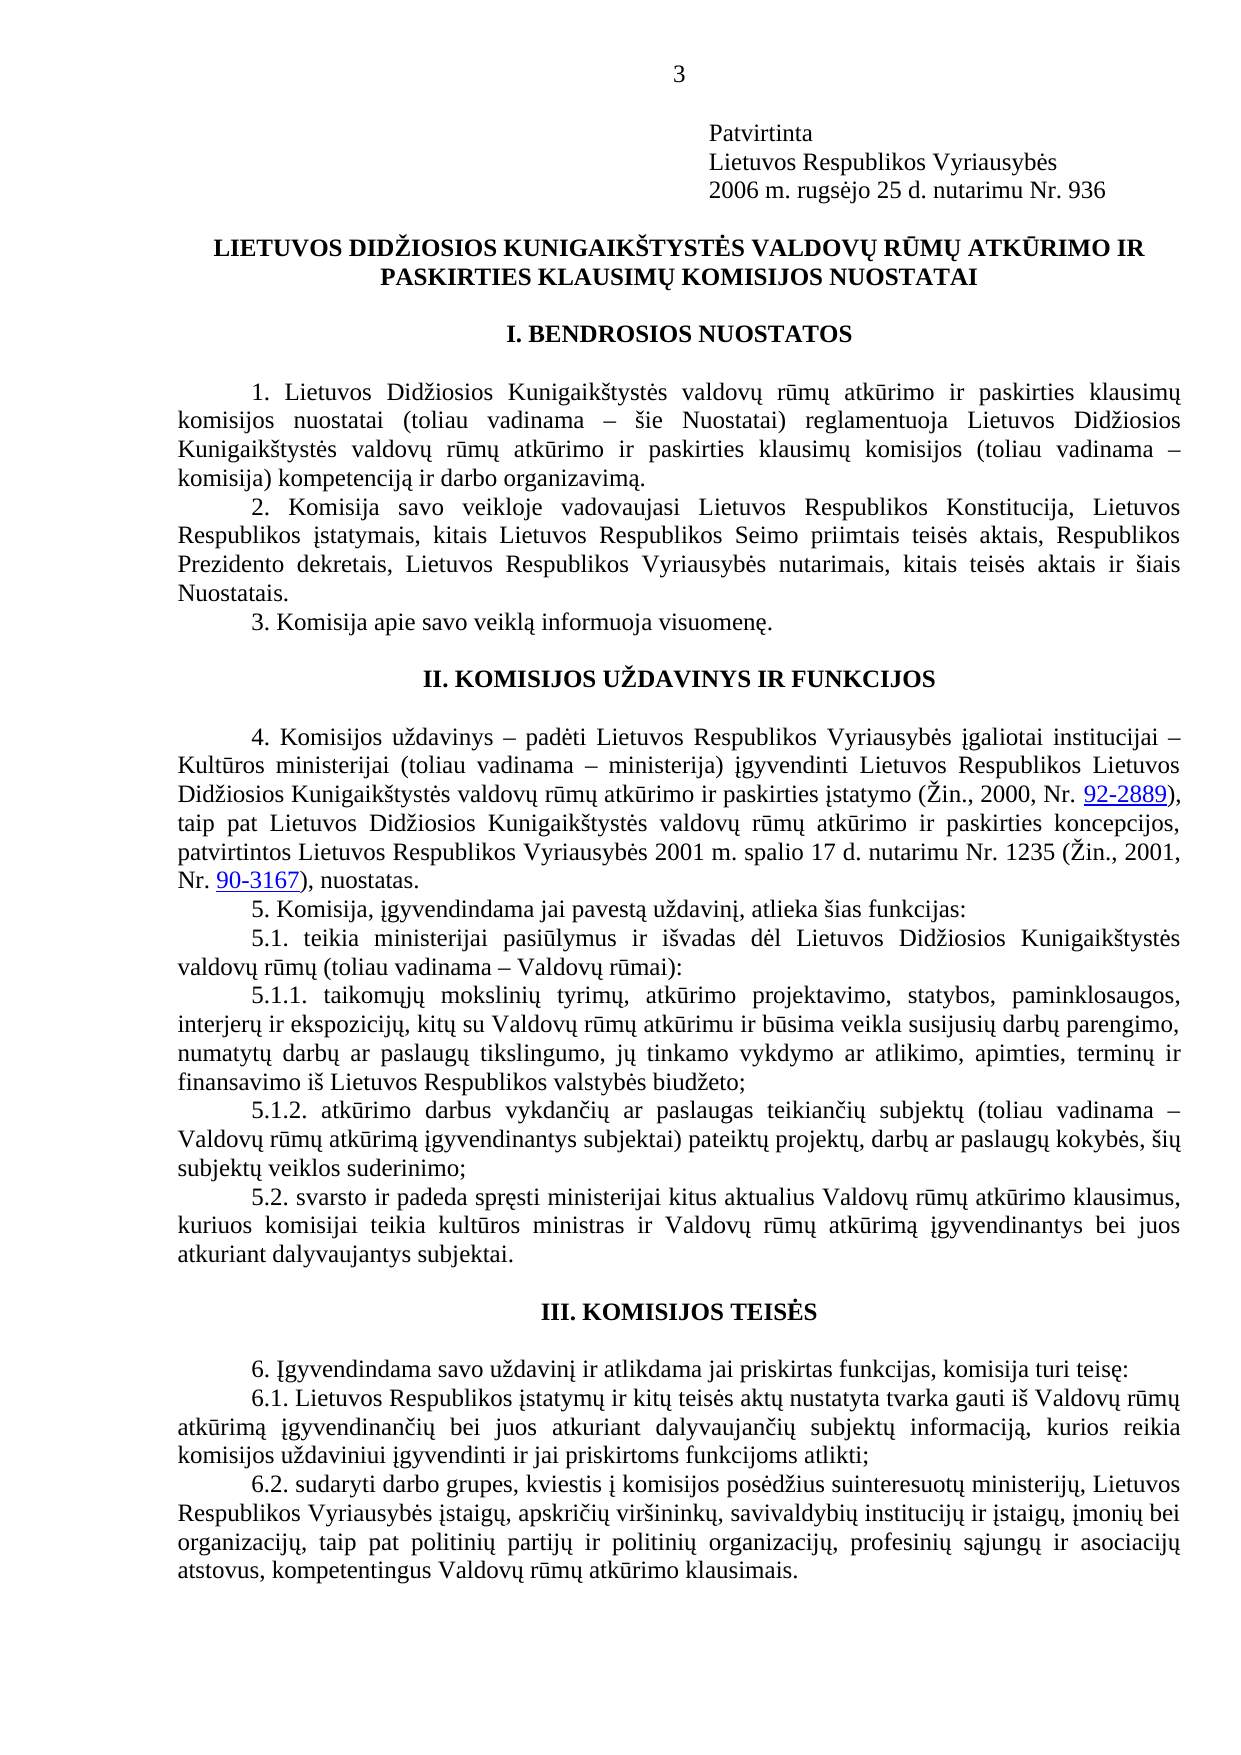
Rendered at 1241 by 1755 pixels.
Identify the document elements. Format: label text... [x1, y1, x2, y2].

text 4. Komisijos uždavinys – padėti Lietuvos Respublikos Vyriausybės įgaliotai institucijai – Kultūros ministerijai (toliau vadinama – ministerija) įgyvendinti Lietuvos Respublikos Lietuvos Didžiosios Kunigaikštystės valdovų rūmų atkūrimo ir paskirties įstatymo (Žin., 2000, Nr. 92-2889), taip pat Lietuvos Didžiosios Kunigaikštystės valdovų rūmų atkūrimo ir paskirties koncepcijos, patvirtintos Lietuvos Respublikos Vyriausybės 2001 m. spalio 17 d. nutarimu Nr. 1235 (Žin., 2001, Nr. 90-3167), nuostatas. [177, 722, 1181, 894]
text 5.2. svarsto ir padeda spręsti ministerijai kitus aktualius Valdovų rūmų atkūrimo klausimus, kuriuos komisijai teikia kultūros ministras ir Valdovų rūmų atkūrimą įgyvendinantys bei juos atkuriant dalyvaujantys subjektai. [177, 1182, 1181, 1268]
text 5.1.2. atkūrimo darbus vykdančių ar paslaugas teikiančių subjektų (toliau vadinama – Valdovų rūmų atkūrimą įgyvendinantys subjektai) pateiktų projektų, darbų ar paslaugų kokybės, šių subjektų veiklos suderinimo; [177, 1096, 1181, 1182]
text lietuvos didžiosios kunigaikštystės valdovų rūmų atkūrimo ir paskirties klausimų komisijos nuostatai [177, 233, 1181, 291]
text Lietuvos Respublikos Vyriausybės [177, 147, 1181, 176]
text 6. Įgyvendindama savo uždavinį ir atlikdama jai priskirtas funkcijas, komisija turi teisę: [177, 1354, 1181, 1383]
text 6.1. Lietuvos Respublikos įstatymų ir kitų teisės aktų nustatyta tvarka gauti iš Valdovų rūmų atkūrimą įgyvendinančių bei juos atkuriant dalyvaujančių subjektų informaciją, kurios reikia komisijos uždaviniui įgyvendinti ir jai priskirtoms funkcijoms atlikti; [177, 1383, 1181, 1469]
text 5. Komisija, įgyvendindama jai pavestą uždavinį, atlieka šias funkcijas: [177, 894, 1181, 923]
text 2006 m. rugsėjo 25 d. nutarimu Nr. 936 [177, 176, 1181, 204]
text 1. Lietuvos Didžiosios Kunigaikštystės valdovų rūmų atkūrimo ir paskirties klausimų komisijos nuostatai (toliau vadinama – šie Nuostatai) reglamentuoja Lietuvos Didžiosios Kunigaikštystės valdovų rūmų atkūrimo ir paskirties klausimų komisijos (toliau vadinama – komisija) kompetenciją ir darbo organizavimą. [177, 377, 1181, 492]
text 6.2. sudaryti darbo grupes, kviestis į komisijos posėdžius suinteresuotų ministerijų, Lietuvos Respublikos Vyriausybės įstaigų, apskričių viršininkų, savivaldybių institucijų ir įstaigų, įmonių bei organizacijų, taip pat politinių partijų ir politinių organizacijų, profesinių sąjungų ir asociacijų atstovus, kompetentingus Valdovų rūmų atkūrimo klausimais. [177, 1469, 1181, 1584]
text Patvirtinta [177, 118, 1181, 147]
text 5.1.1. taikomųjų mokslinių tyrimų, atkūrimo projektavimo, statybos, paminklosaugos, interjerų ir ekspozicijų, kitų su Valdovų rūmų atkūrimu ir būsima veikla susijusių darbų parengimo, numatytų darbų ar paslaugų tikslingumo, jų tinkamo vykdymo ar atlikimo, apimties, terminų ir finansavimo iš Lietuvos Respublikos valstybės biudžeto; [177, 981, 1181, 1096]
text II. KOMISIJOS UŽDAVINYS IR FUNKCIJOS [177, 664, 1181, 693]
text III. KOMISIJOS TEISĖS [177, 1297, 1181, 1326]
text 3. Komisija apie savo veiklą informuoja visuomenę. [177, 607, 1181, 636]
text 5.1. teikia ministerijai pasiūlymus ir išvadas dėl Lietuvos Didžiosios Kunigaikštystės valdovų rūmų (toliau vadinama – Valdovų rūmai): [177, 923, 1181, 981]
text 2. Komisija savo veikloje vadovaujasi Lietuvos Respublikos Konstitucija, Lietuvos Respublikos įstatymais, kitais Lietuvos Respublikos Seimo priimtais teisės aktais, Respublikos Prezidento dekretais, Lietuvos Respublikos Vyriausybės nutarimais, kitais teisės aktais ir šiais Nuostatais. [177, 492, 1181, 607]
text I. BENDROSIOS NUOSTATOS [177, 319, 1181, 348]
